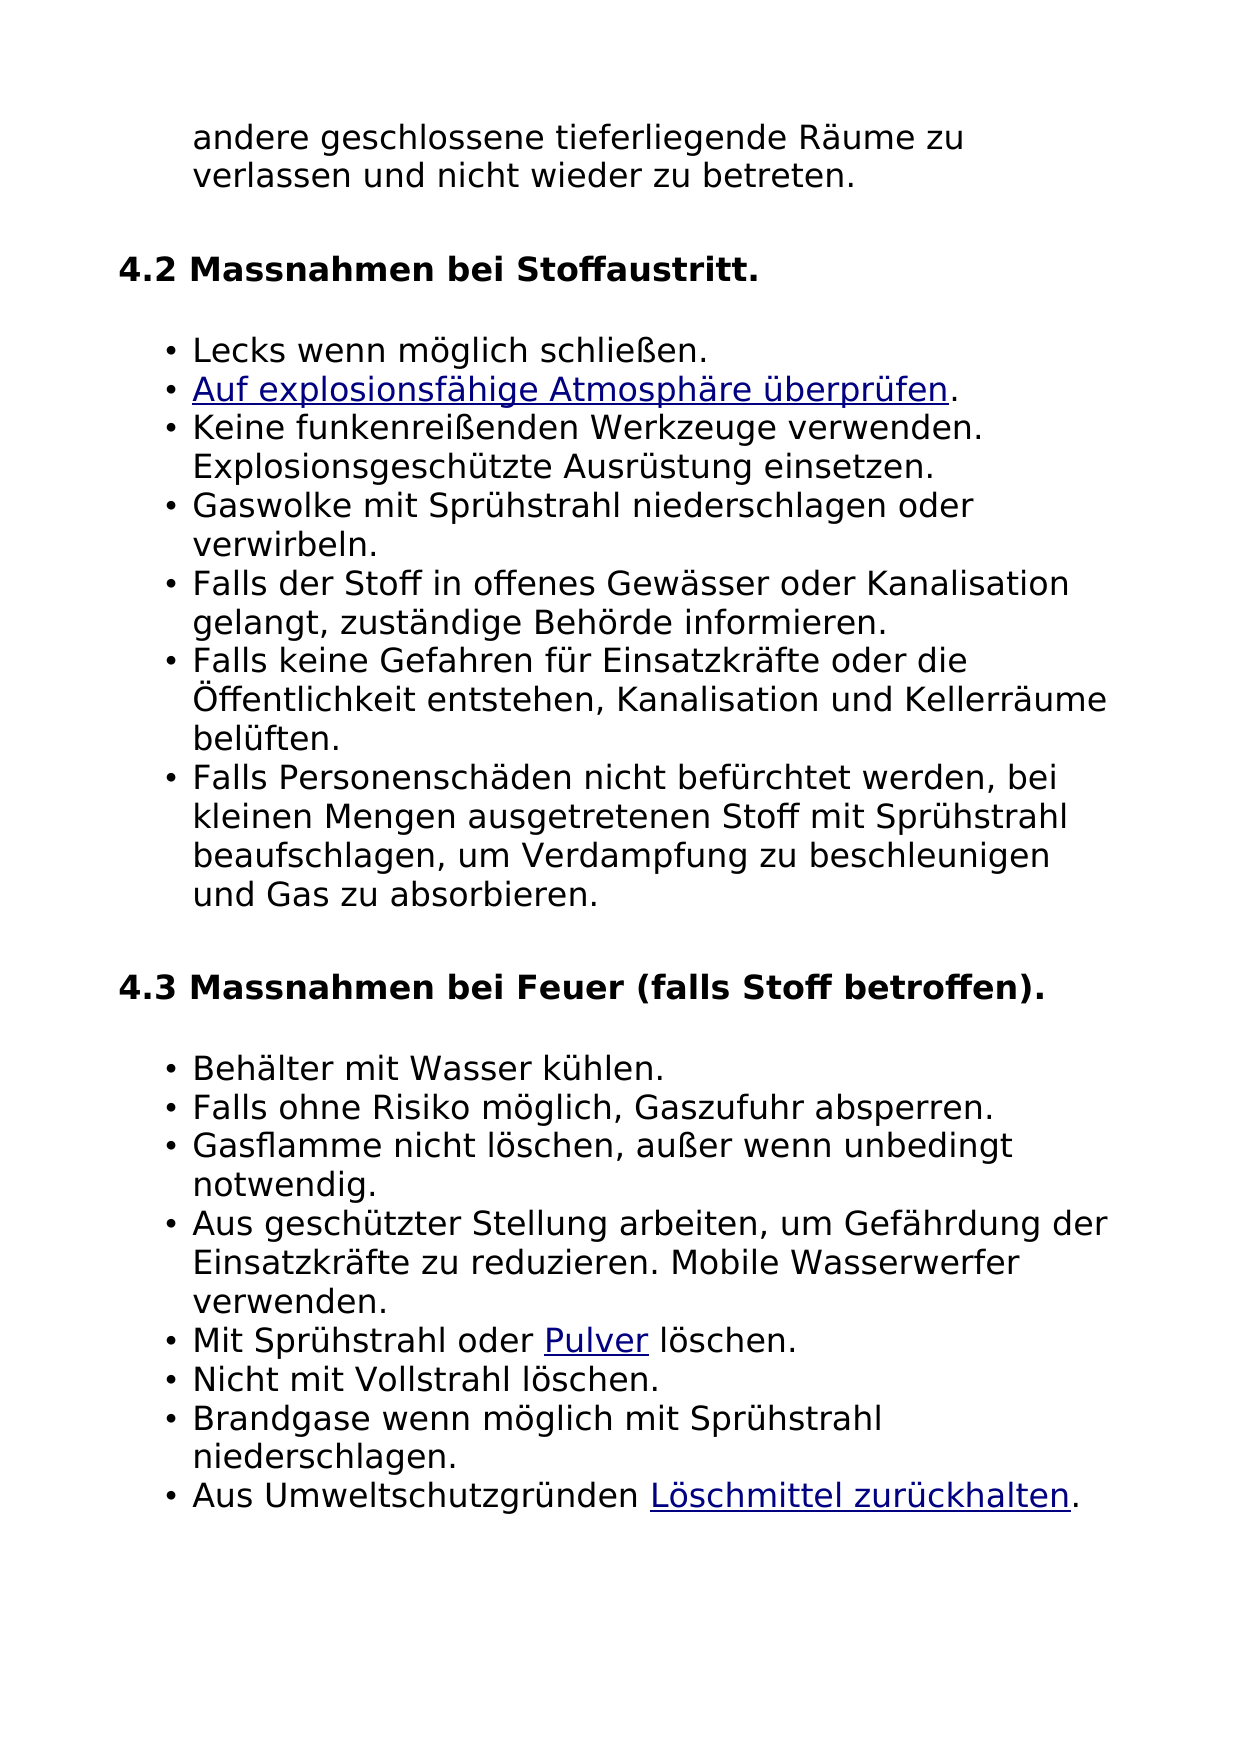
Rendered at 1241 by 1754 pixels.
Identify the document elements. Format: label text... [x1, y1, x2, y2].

subtitle 4.2 Massnahmen bei Stoffaustritt. [118, 250, 1122, 289]
list Aus geschützter Stellung arbeiten, um Gefährdung der Einsatzkräfte zu reduzieren. Mobile Wasserwerfer verwenden. [177, 1205, 1122, 1321]
list andere geschlossene tieferliegende Räume zu verlassen und nicht wieder zu betreten. [177, 118, 1122, 196]
list Falls ohne Risiko möglich, Gaszufuhr absperren. [177, 1088, 1122, 1127]
list Aus Umweltschutzgründen Löschmittel zurückhalten. [177, 1477, 1122, 1516]
list Nicht mit Vollstrahl löschen. [177, 1360, 1122, 1399]
list Brandgase wenn möglich mit Sprühstrahl niederschlagen. [177, 1399, 1122, 1477]
list Falls der Stoff in offenes Gewässer oder Kanalisation gelangt, zuständige Behörde informieren. [177, 564, 1122, 642]
list Behälter mit Wasser kühlen. [177, 1049, 1122, 1088]
list Gaswolke mit Sprühstrahl niederschlagen oder verwirbeln. [177, 487, 1122, 564]
subtitle 4.3 Massnahmen bei Feuer (falls Stoff betroffen). [118, 968, 1122, 1007]
list Auf explosionsfähige Atmosphäre überprüfen. [177, 370, 1122, 409]
list Keine funkenreißenden Werkzeuge verwenden. Explosionsgeschützte Ausrüstung einsetzen. [177, 409, 1122, 487]
list Falls keine Gefahren für Einsatzkräfte oder die Öffentlichkeit entstehen, Kanalisation und Kellerräume belüften. [177, 642, 1122, 758]
list Mit Sprühstrahl oder Pulver löschen. [177, 1321, 1122, 1360]
list Lecks wenn möglich schließen. [177, 331, 1122, 370]
list Falls Personenschäden nicht befürchtet werden, bei kleinen Mengen ausgetretenen Stoff mit Sprühstrahl beaufschlagen, um Verdampfung zu beschleunigen und Gas zu absorbieren. [177, 758, 1122, 914]
list Gasflamme nicht löschen, außer wenn unbedingt notwendig. [177, 1127, 1122, 1205]
